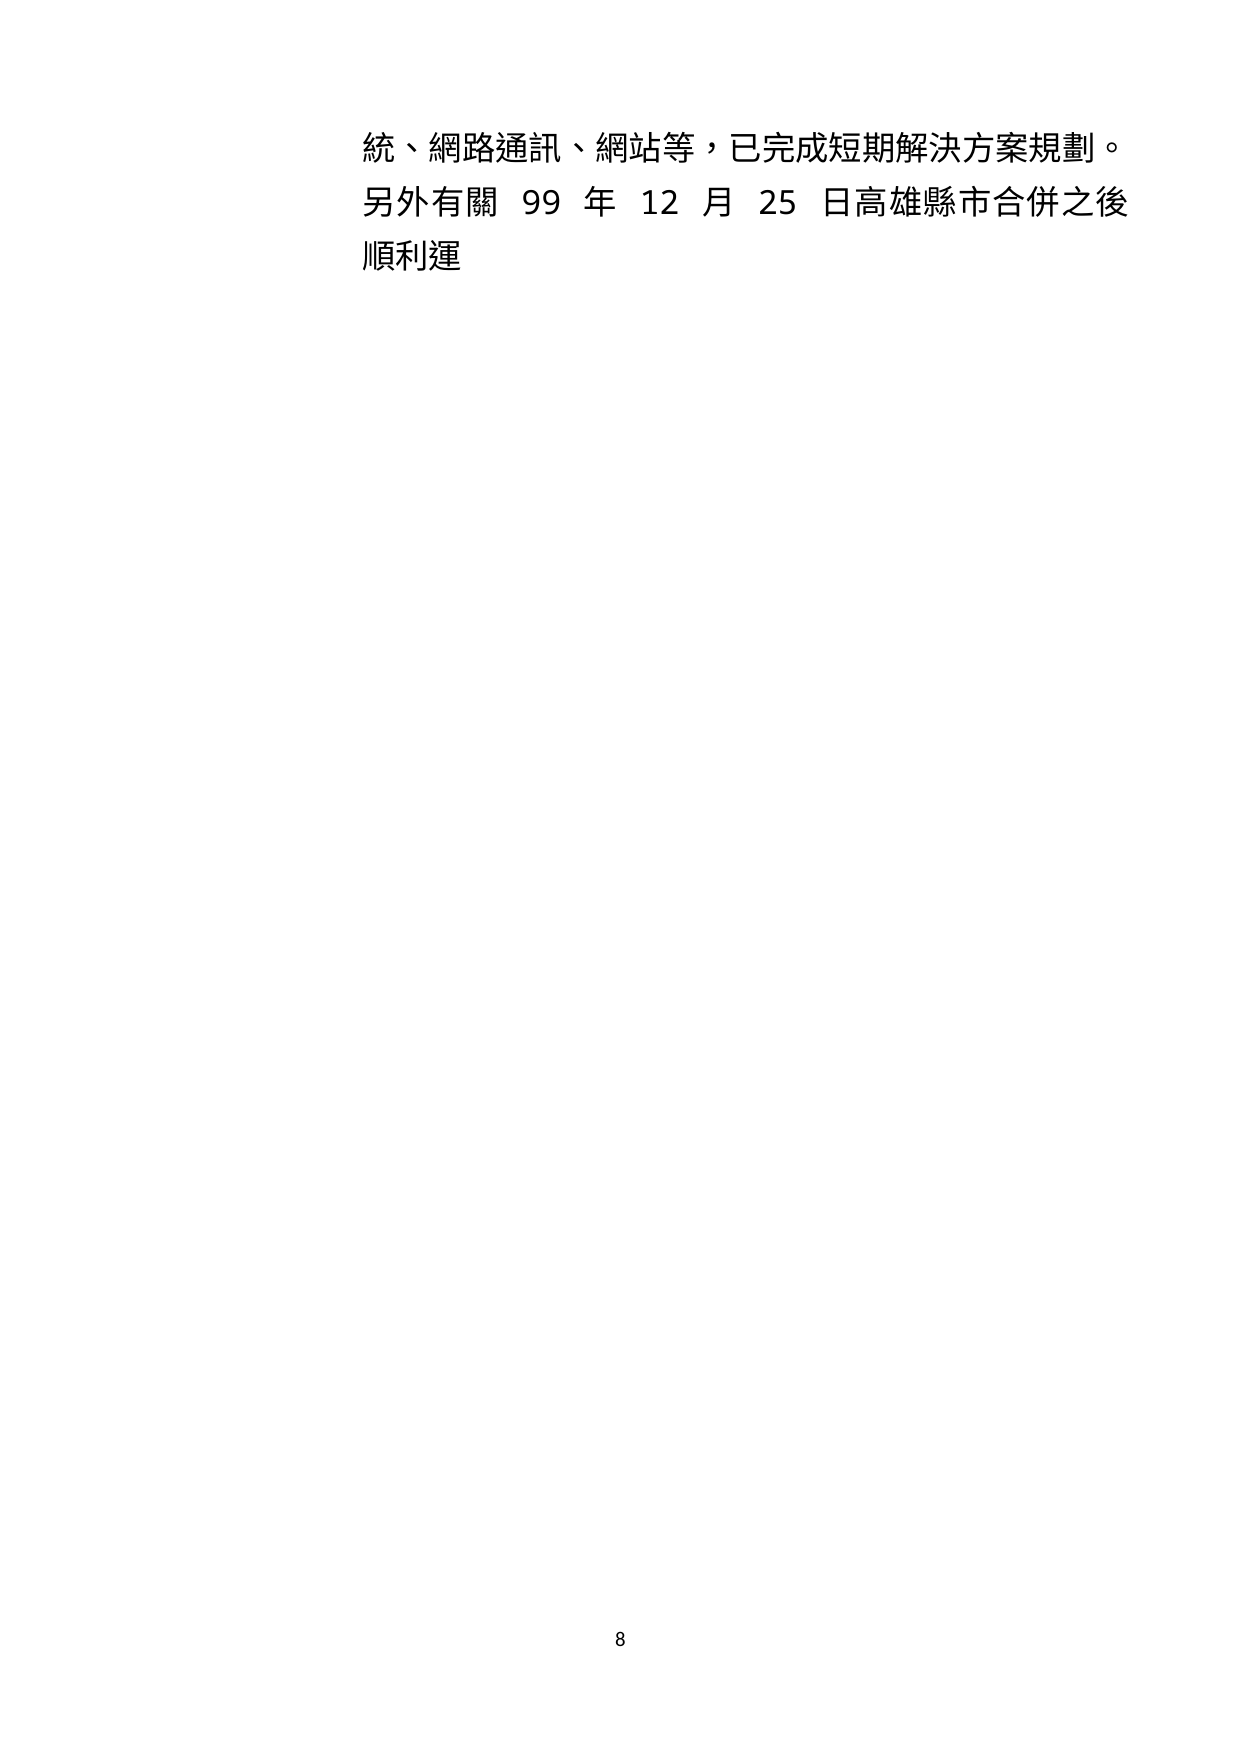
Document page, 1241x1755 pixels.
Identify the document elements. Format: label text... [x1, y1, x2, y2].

text 統、網路通訊、網站等，已完成短期解決方案規劃。 另外有關 99 年 12 月 25 日高雄縣市合併之後順利運 [362, 125, 1129, 278]
